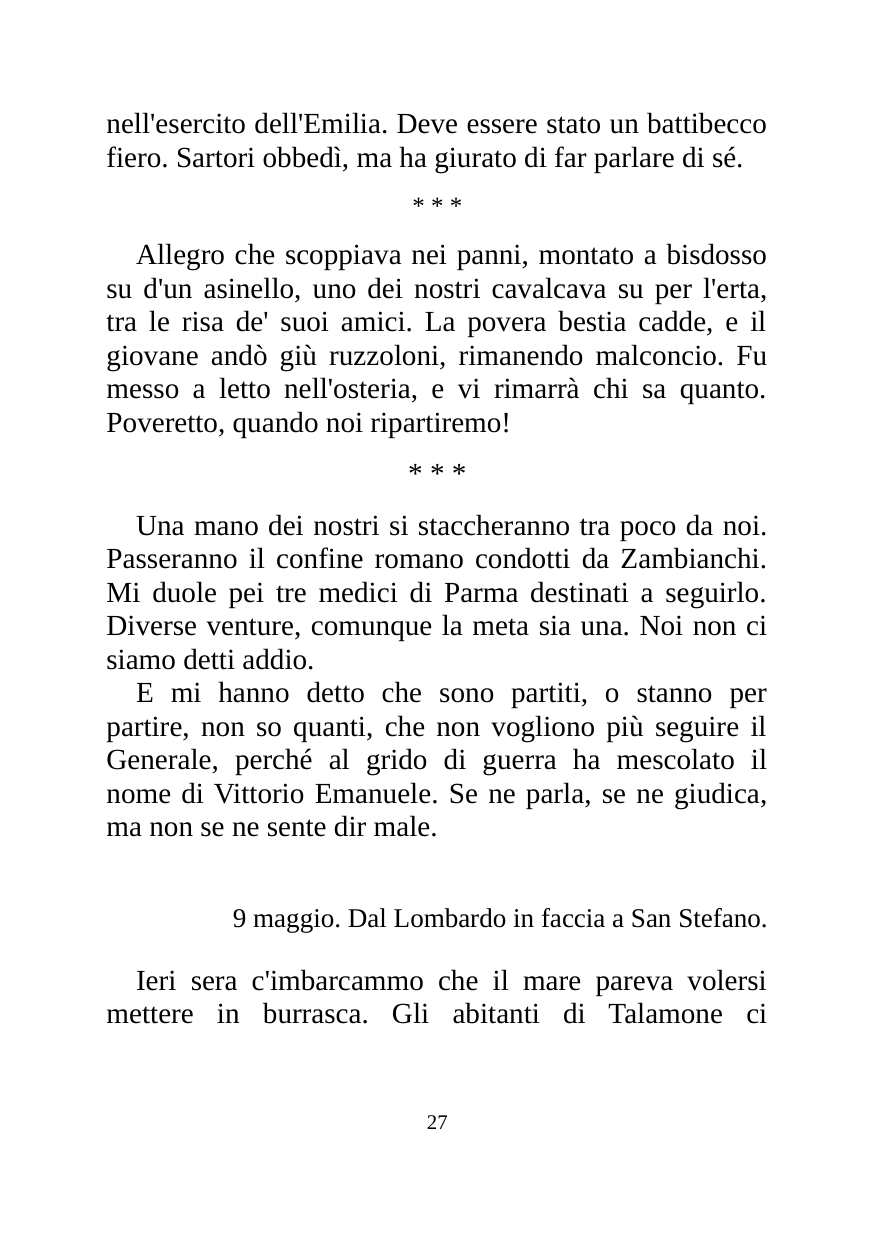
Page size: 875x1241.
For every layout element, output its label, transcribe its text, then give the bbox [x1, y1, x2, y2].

text * * * [106, 456, 768, 490]
text * * * [106, 191, 768, 220]
text 9 maggio. Dal Lombardo in faccia a San Stefano. [106, 902, 768, 933]
text Allegro che scoppiava nei panni, montato a bisdosso su d'un asinello, uno dei nostri cavalcava su per l'erta, tra le risa de' suoi amici. La povera bestia cadde, e il giovane andò giù ruzzoloni, rimanendo malconcio. Fu messo a letto nell'osteria, e vi rimarrà chi sa quanto. Poveretto, quando noi ripartiremo! [106, 237, 768, 439]
text nell'esercito dell'Emilia. Deve essere stato un battibecco fiero. Sartori obbedì, ma ha giurato di far parlare di sé. [106, 106, 768, 173]
text Ieri sera c'imbarcammo che il mare pareva volersi mettere in burrasca. Gli abitanti di Talamone ci [106, 963, 768, 1030]
text E mi hanno detto che sono partiti, o stanno per partire, non so quanti, che non vogliono più seguire il Generale, perché al grido di guerra ha mescolato il nome di Vittorio Emanuele. Se ne parla, se ne giudica, ma non se ne sente dir male. [106, 675, 768, 843]
text Una mano dei nostri si staccheranno tra poco da noi. Passeranno il confine romano condotti da Zambianchi. Mi duole pei tre medici di Parma destinati a seguirlo. Diverse venture, comunque la meta sia una. Noi non ci siamo detti addio. [106, 508, 768, 675]
